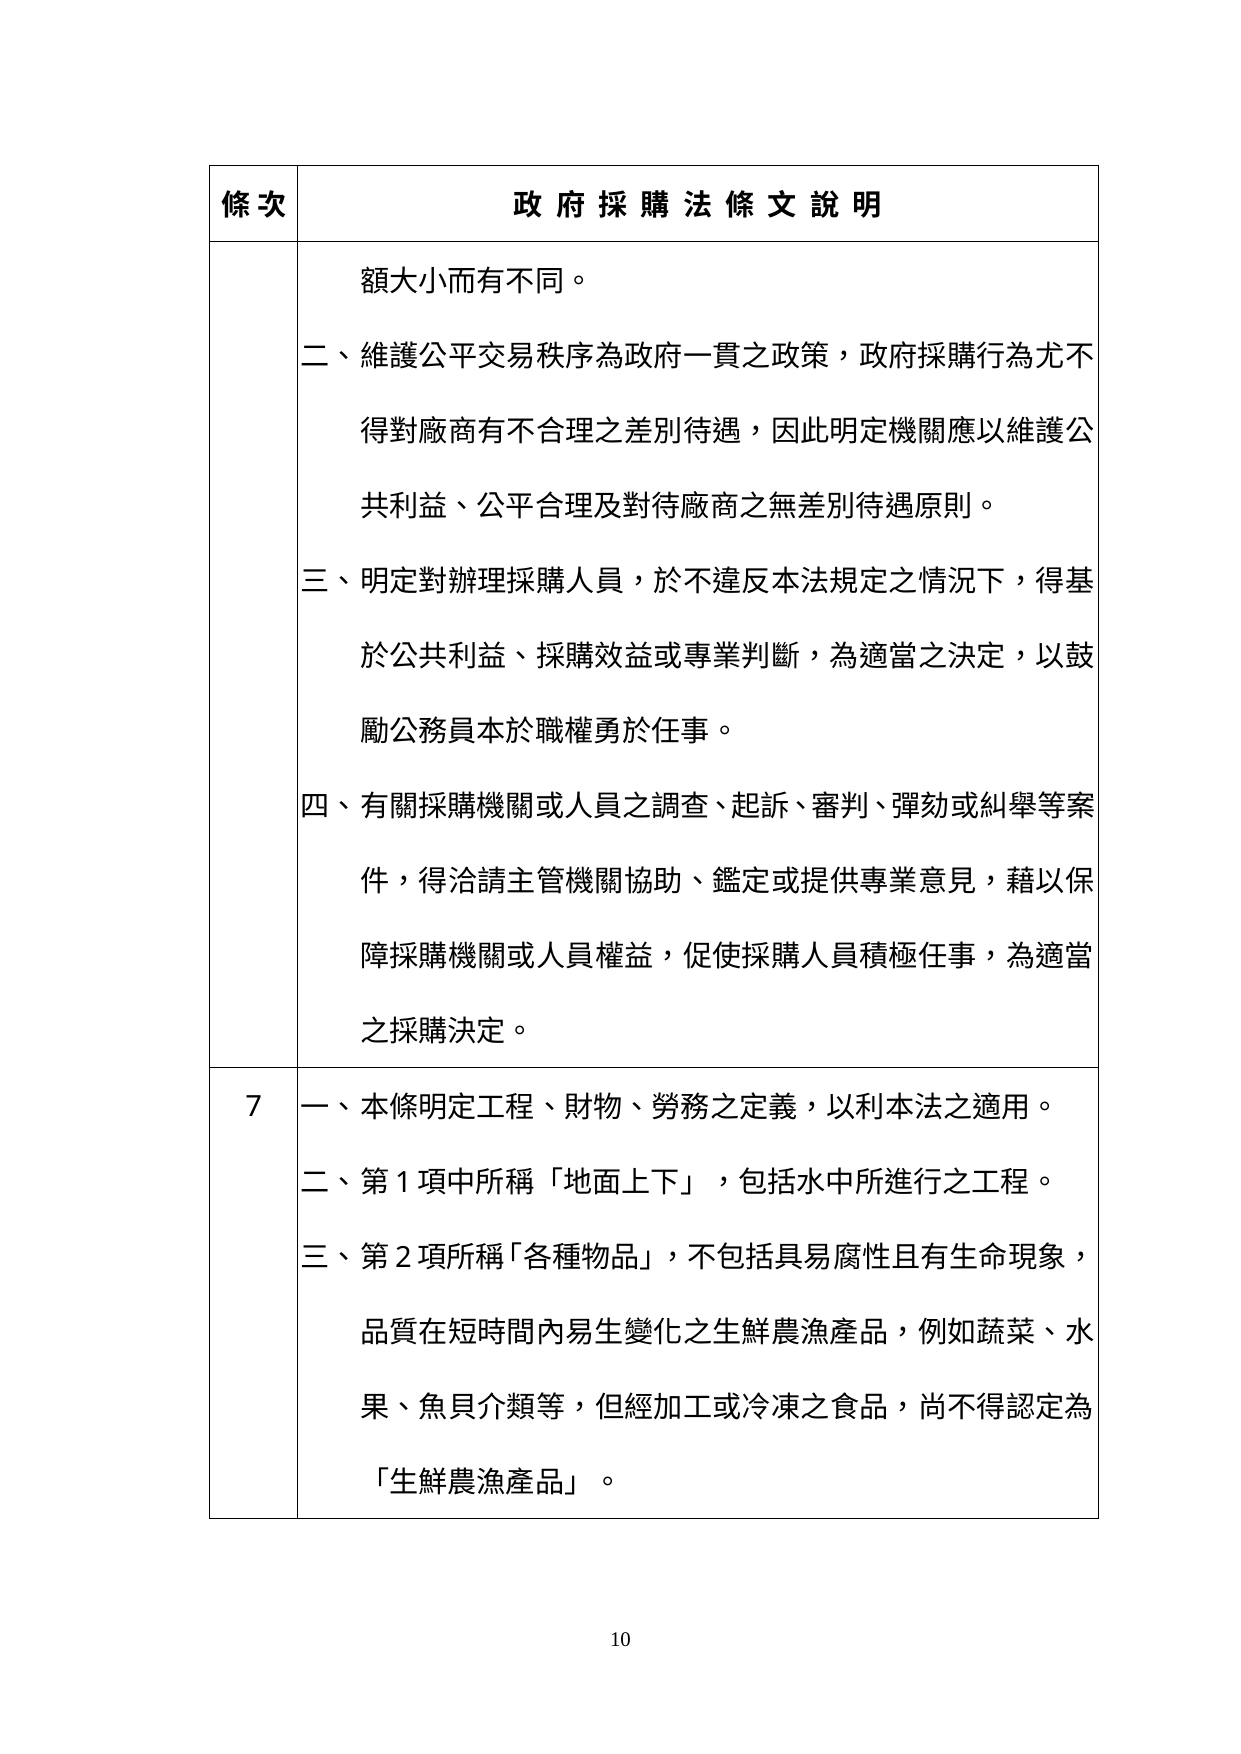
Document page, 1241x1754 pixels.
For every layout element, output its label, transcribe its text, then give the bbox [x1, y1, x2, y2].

table_cell 本條明定工程、財物、勞務之定義，以利本法之適用。 第1項中所稱「地面上下」，包括水中所進行之工程。 第2項所稱「各種物品」，不包括具易腐性且有生命現象，品質在短時間內易生變化之生鮮農漁產品，例如蔬菜、水果、魚貝介類等，但經加工或冷凍之食品，尚不得認定為「生鮮農漁產品」。 第3項勞務範圍包括各機關委任律師提供服務、廣告服務之選擇、委託金融機構代收款、辦理薪資轉帳、選擇金融機構聯合發行簽帳卡或認同卡、選擇承辦公營事業民營化之證券承銷商，如具對價關係者，均屬勞務採購，適用本法。 至於資金借貸屬「借貸關係」，期滿需償還，本質上非政府採購之財物買受、定製、承租或勞務之委任或僱傭等行為，存款屬獲取收益之行為，非支出行為，財務調度、開發信用狀、買賣或發行債券、匯兌、賺取利差、投資金融商品、申購基金屬機關就資金之供需所為之理財行為，不適用本法。 [298, 1068, 1098, 1518]
table_cell 7 [210, 1068, 297, 1518]
table_cell 本條揭示辦理採購應遵循之原則，此等原則並不因採購金額大小而有不同。 維護公平交易秩序為政府一貫之政策，政府採購行為尤不得對廠商有不合理之差別待遇，因此明定機關應以維護公共利益、公平合理及對待廠商之無差別待遇原則。 明定對辦理採購人員，於不違反本法規定之情況下，得基於公共利益、採購效益或專業判斷，為適當之決定，以鼓勵公務員本於職權勇於任事。 有關採購機關或人員之調查、起訴、審判、彈劾或糾舉等案件，得洽請主管機關協助、鑑定或提供專業意見，藉以保障採購機關或人員權益，促使採購人員積極任事，為適當之採購決定。 [298, 242, 1098, 1067]
table_header 條 次 [210, 166, 297, 241]
table_header 政 府 採 購 法 條 文 說 明 [298, 166, 1098, 241]
table_cell [210, 242, 297, 1067]
